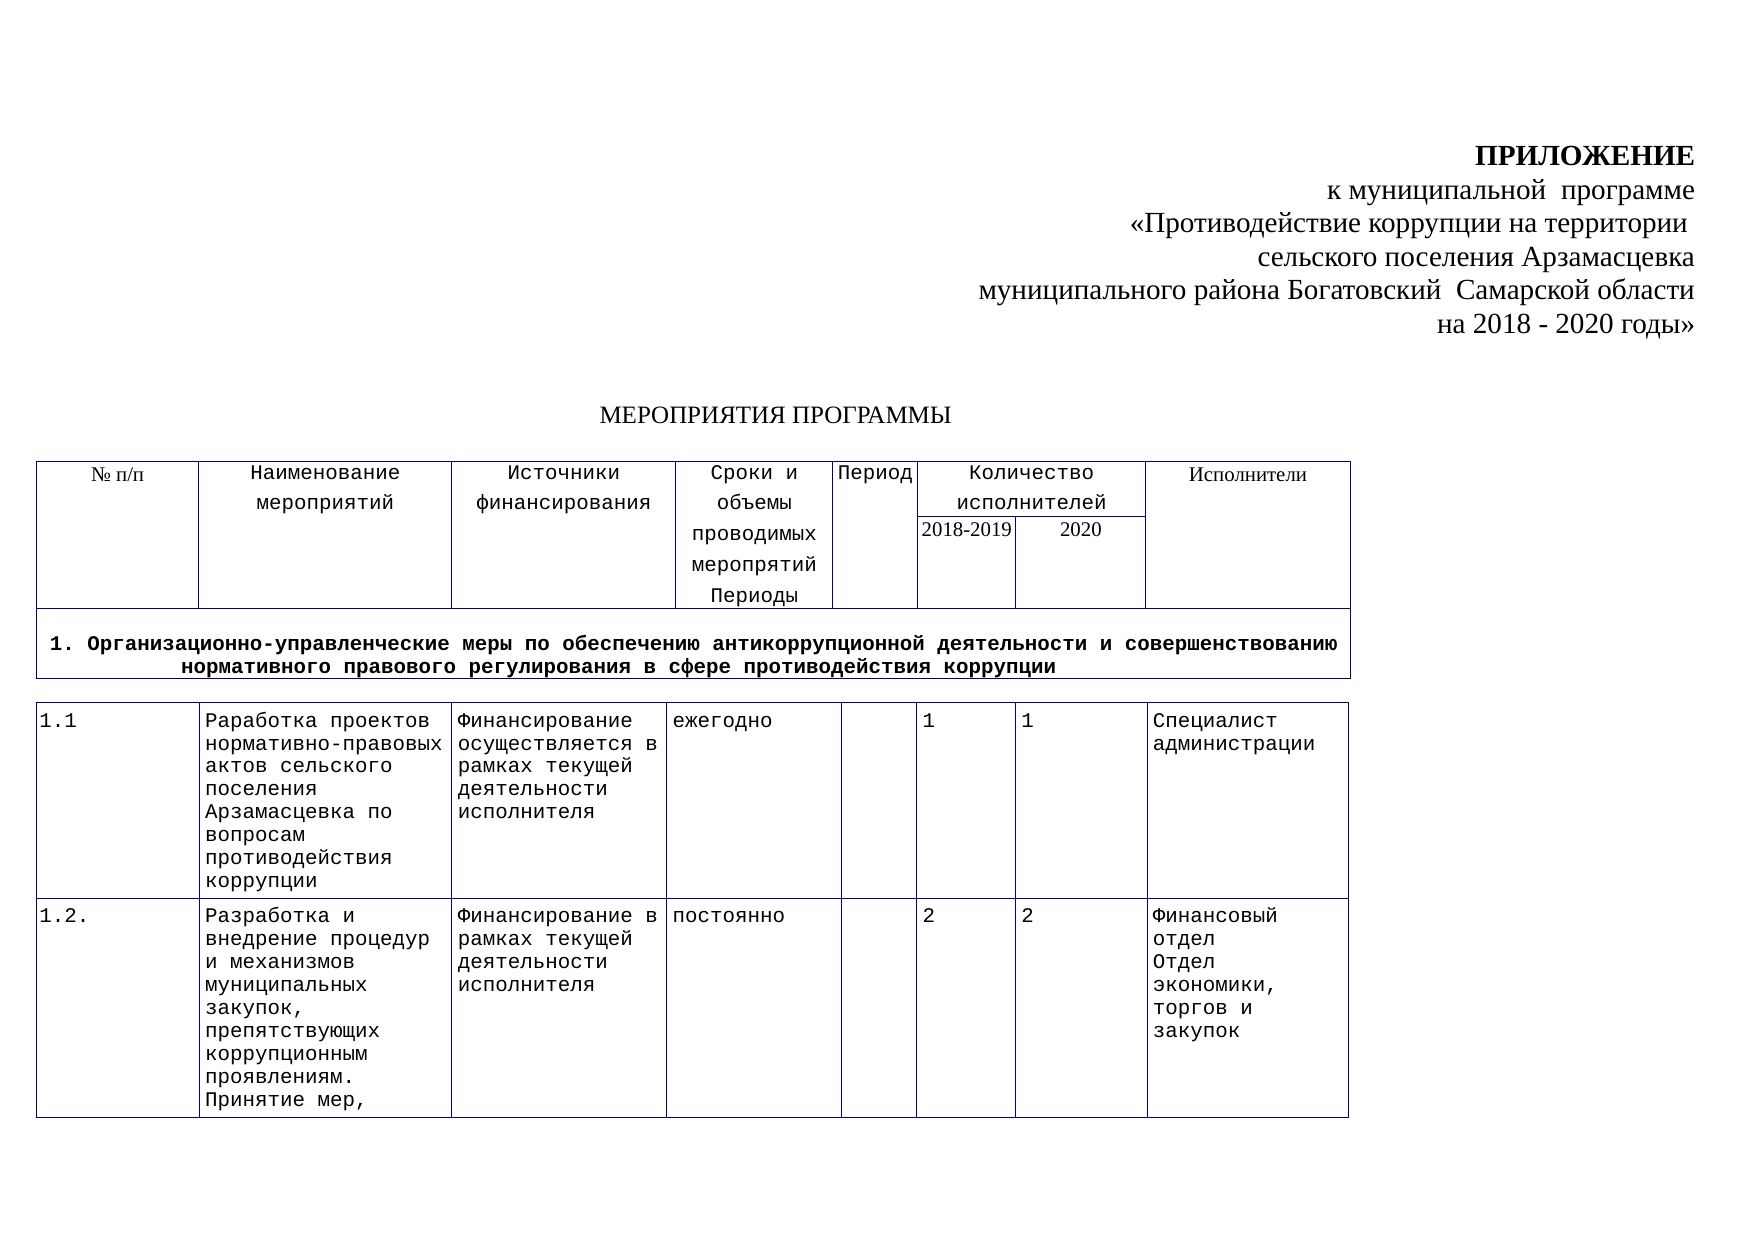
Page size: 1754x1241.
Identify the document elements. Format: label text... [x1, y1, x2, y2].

table_header Источники финансирования [452, 462, 675, 608]
text муниципального района Богатовский Самарской области [44, 272, 1695, 306]
table_header № п/п [37, 462, 198, 608]
table_header Исполнители [1146, 462, 1350, 608]
table_header Количество исполнителей [918, 462, 1145, 516]
table_header 1 [1016, 703, 1147, 898]
table_cell Финансирование в рамках текущей деятельности исполнителя [452, 899, 666, 1117]
table_cell Разработка и внедрение процедур и механизмов муниципальных закупок, препятствующих коррупционным проявлениям. Принятие мер, [200, 899, 451, 1117]
table_header Раработка проектов нормативно-правовых актов сельского поселения Арзамасцевка по вопросам противодействия коррупции [200, 703, 451, 898]
table_header Финансирование осуществляется в рамках текущей деятельности исполнителя [452, 703, 666, 898]
table_cell 2018-2019 [918, 517, 1015, 608]
table_cell 2 [1016, 899, 1147, 1117]
table_cell 1.2. [37, 899, 199, 1117]
table_cell постоянно [667, 899, 841, 1117]
text сельского поселения Арзамасцевка [44, 239, 1695, 272]
table_cell 1. Организационно-управленческие меры по обеспечению антикоррупционной деятельности и совершенствованию нормативного правового регулирования в сфере противодействия коррупции [37, 609, 1350, 678]
table_cell 2 [917, 899, 1015, 1117]
table_cell [842, 899, 916, 1117]
text к муниципальной программе [44, 172, 1695, 205]
table_header Сроки и объемы проводимых меропрятий Периоды [676, 462, 832, 608]
table_header ежегодно [667, 703, 841, 898]
table_header Специалист администрации [1148, 703, 1348, 898]
text МЕРОПРИЯТИЯ ПРОГРАММЫ [44, 397, 1695, 431]
table_cell Финансовый отдел Отдел экономики, торгов и закупок [1148, 899, 1348, 1117]
text на 2018 - 2020 годы» [44, 306, 1695, 339]
table_header Период [833, 462, 917, 608]
text ПРИЛОЖЕНИЕ [44, 138, 1695, 172]
table_header [842, 703, 916, 898]
text «Противодействие коррупции на территории [44, 205, 1695, 239]
table_cell 2020 [1016, 517, 1145, 608]
table_header 1.1 [37, 703, 199, 898]
table_header 1 [917, 703, 1015, 898]
table_header Наименование мероприятий [199, 462, 451, 608]
